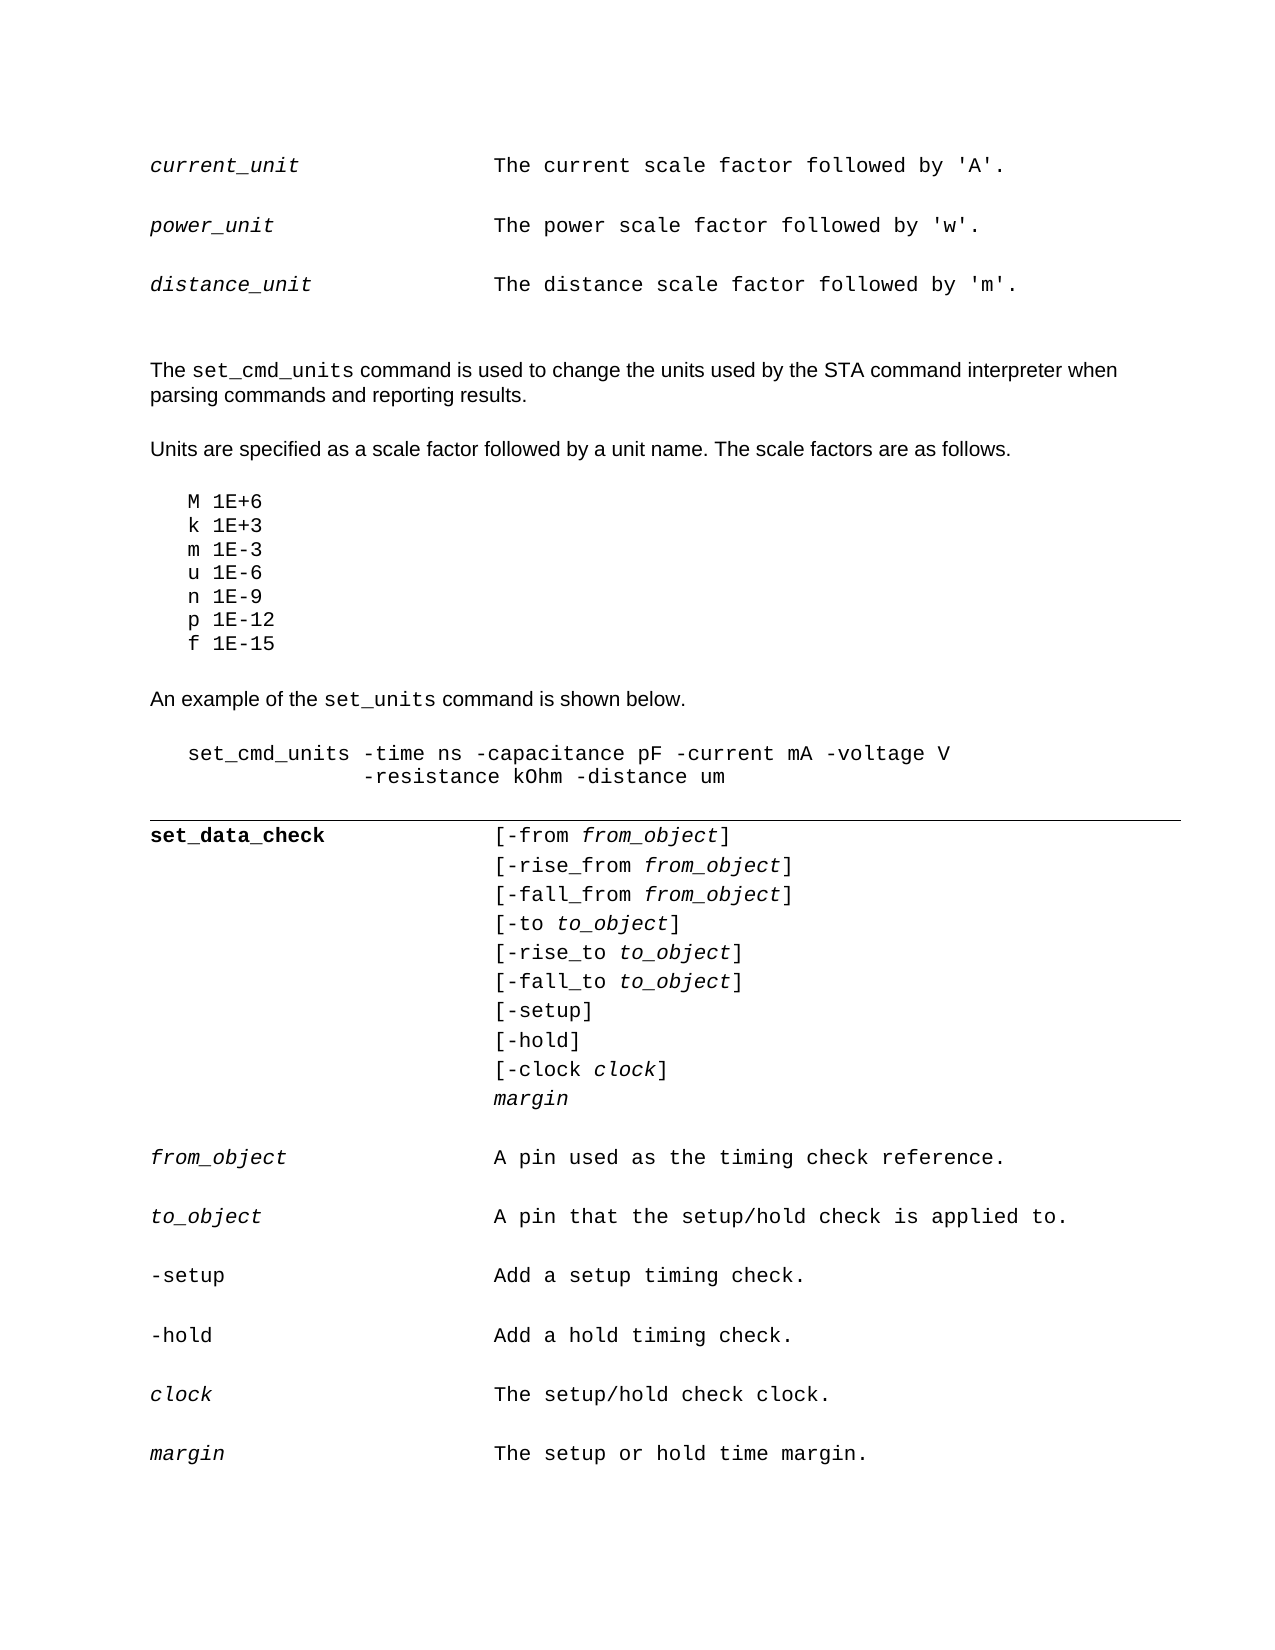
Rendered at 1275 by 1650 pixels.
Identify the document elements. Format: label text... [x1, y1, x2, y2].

table_cell -hold [150, 1319, 494, 1378]
table_cell The power scale factor followed by 'w'. [493, 209, 1180, 268]
table_cell A pin used as the timing check reference. [494, 1142, 1181, 1201]
text The set_cmd_units command is used to change the units used by the STA command interpreter when parsing commands and reporting results. [150, 357, 1180, 407]
table_cell Add a setup timing check. [494, 1260, 1181, 1319]
table_cell Add a hold timing check. [494, 1319, 1181, 1378]
table_header [-from from_object] [-rise_from from_object] [-fall_from from_object] [-to to_object] [-rise_to to_object] [-fall_to to_object] [-setup] [-hold] [-clock clock] margin [494, 821, 1181, 1142]
table_cell The distance scale factor followed by 'm'. [493, 268, 1180, 327]
text M 1E+6 k 1E+3 m 1E-3 u 1E-6 n 1E-9 p 1E-12 f 1E-15 [187, 491, 1180, 657]
table_cell current_unit [150, 150, 493, 209]
table_cell -setup [150, 1260, 494, 1319]
text Units are specified as a scale factor followed by a unit name. The scale factors are as follows. [150, 437, 1180, 461]
table_header set_data_check [150, 821, 494, 1142]
text set_cmd_units -time ns -capacitance pF -current mA -voltage V -resistance kOhm -distance um [187, 743, 1180, 790]
table_cell from_object [150, 1142, 494, 1201]
table_cell The current scale factor followed by 'A'. [493, 150, 1180, 209]
table_cell power_unit [150, 209, 493, 268]
table_cell distance_unit [150, 268, 493, 327]
table_cell to_object [150, 1201, 494, 1260]
table_cell A pin that the setup/hold check is applied to. [494, 1201, 1181, 1260]
table_cell The setup/hold check clock. [494, 1378, 1181, 1437]
table_cell clock [150, 1378, 494, 1437]
text An example of the set_units command is shown below. [150, 687, 1180, 713]
table_cell margin [150, 1438, 494, 1497]
table_cell The setup or hold time margin. [494, 1438, 1181, 1497]
